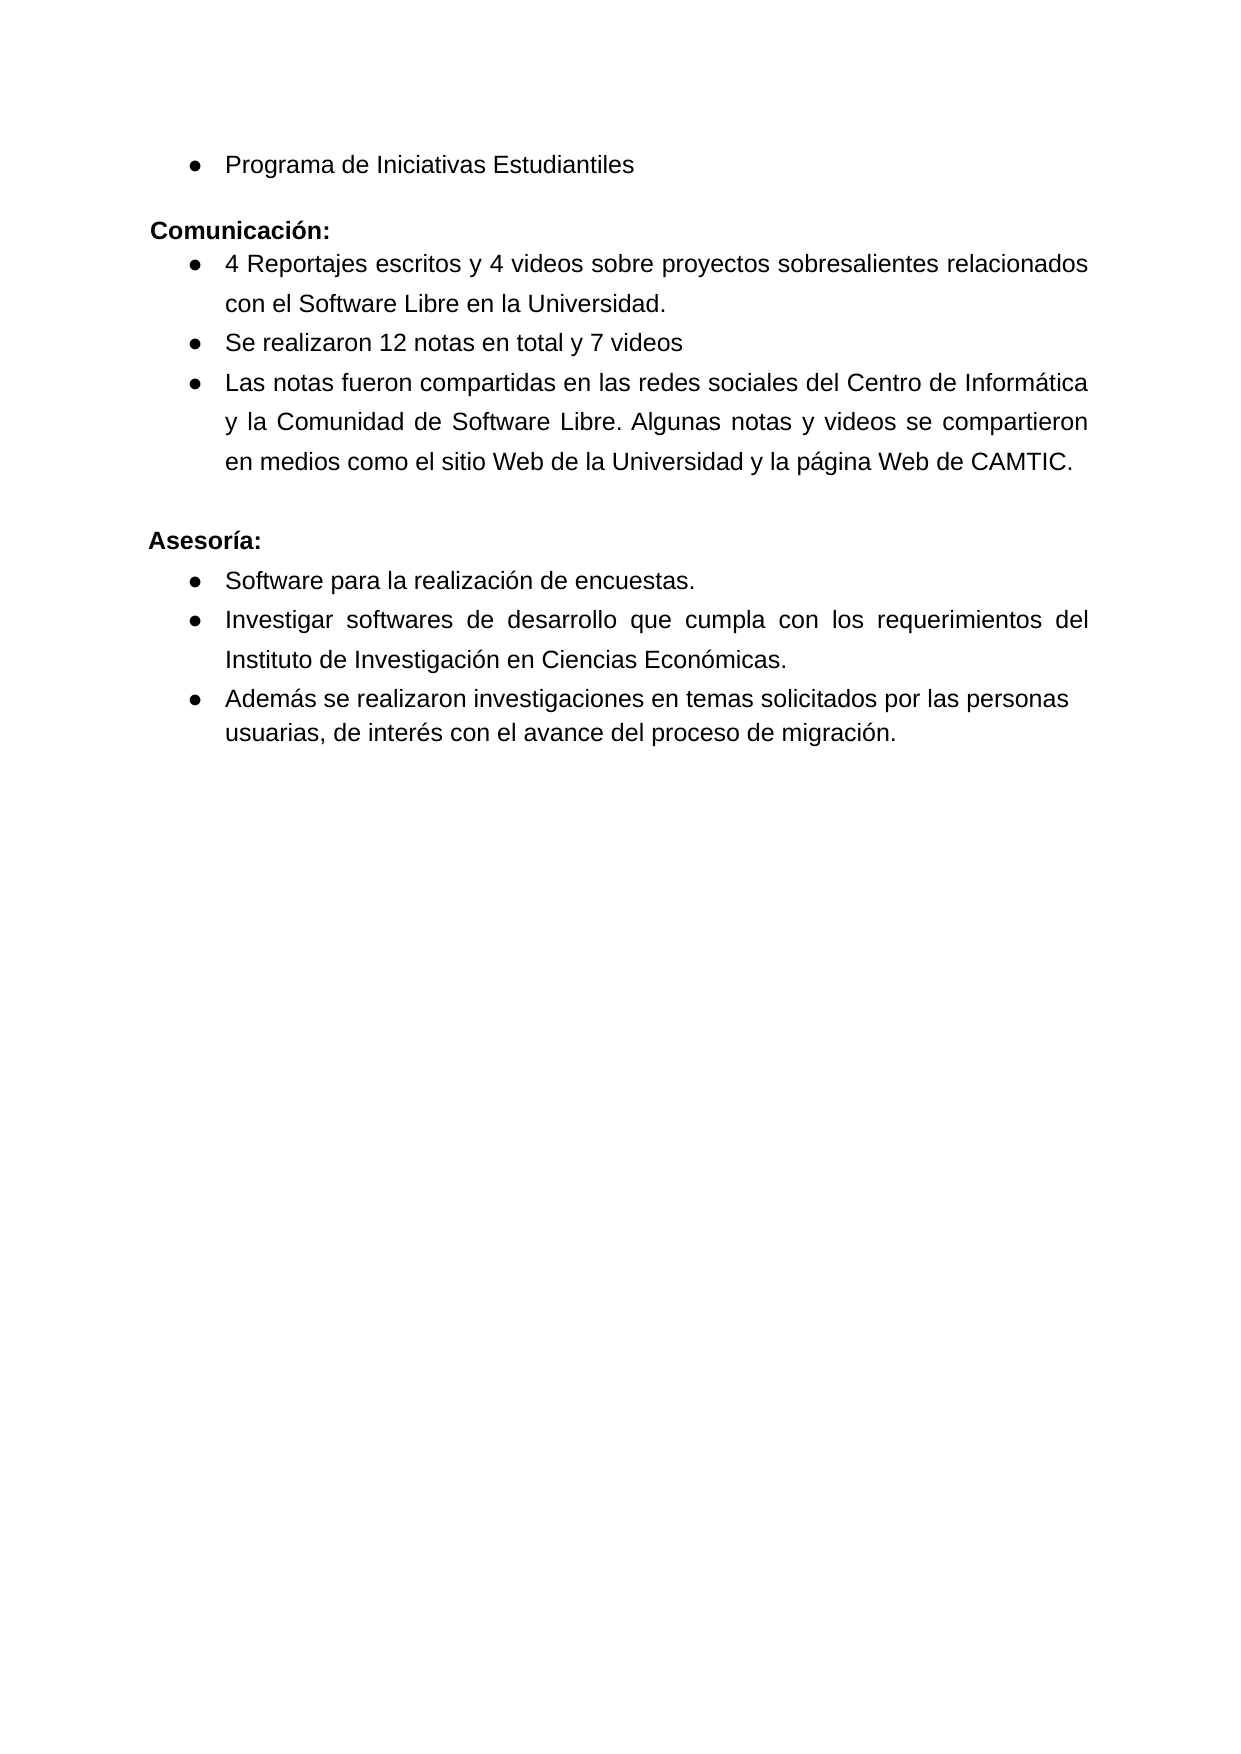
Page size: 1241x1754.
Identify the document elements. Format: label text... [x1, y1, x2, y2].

list Se realizaron 12 notas en total y 7 videos [187, 328, 1090, 357]
text Asesoría: [148, 526, 1090, 555]
text Comunicación: [150, 216, 1090, 245]
list Investigar softwares de desarrollo que cumpla con los requerimientos del Instituto de Investigación en Ciencias Económicas. [187, 605, 1090, 674]
list 4 Reportajes escritos y 4 videos sobre proyectos sobresalientes relacionados con el Software Libre en la Universidad. [187, 249, 1090, 317]
list Software para la realización de encuestas. [187, 566, 1090, 594]
list Las notas fueron compartidas en las redes sociales del Centro de Informática y la Comunidad de Software Libre. Algunas notas y videos se compartieron en medios como el sitio Web de la Universidad y la página Web de CAMTIC. [187, 368, 1090, 476]
list Programa de Iniciativas Estudiantiles [187, 150, 1090, 179]
list Además se realizaron investigaciones en temas solicitados por las personas usuarias, de interés con el avance del proceso de migración. [187, 684, 1090, 746]
